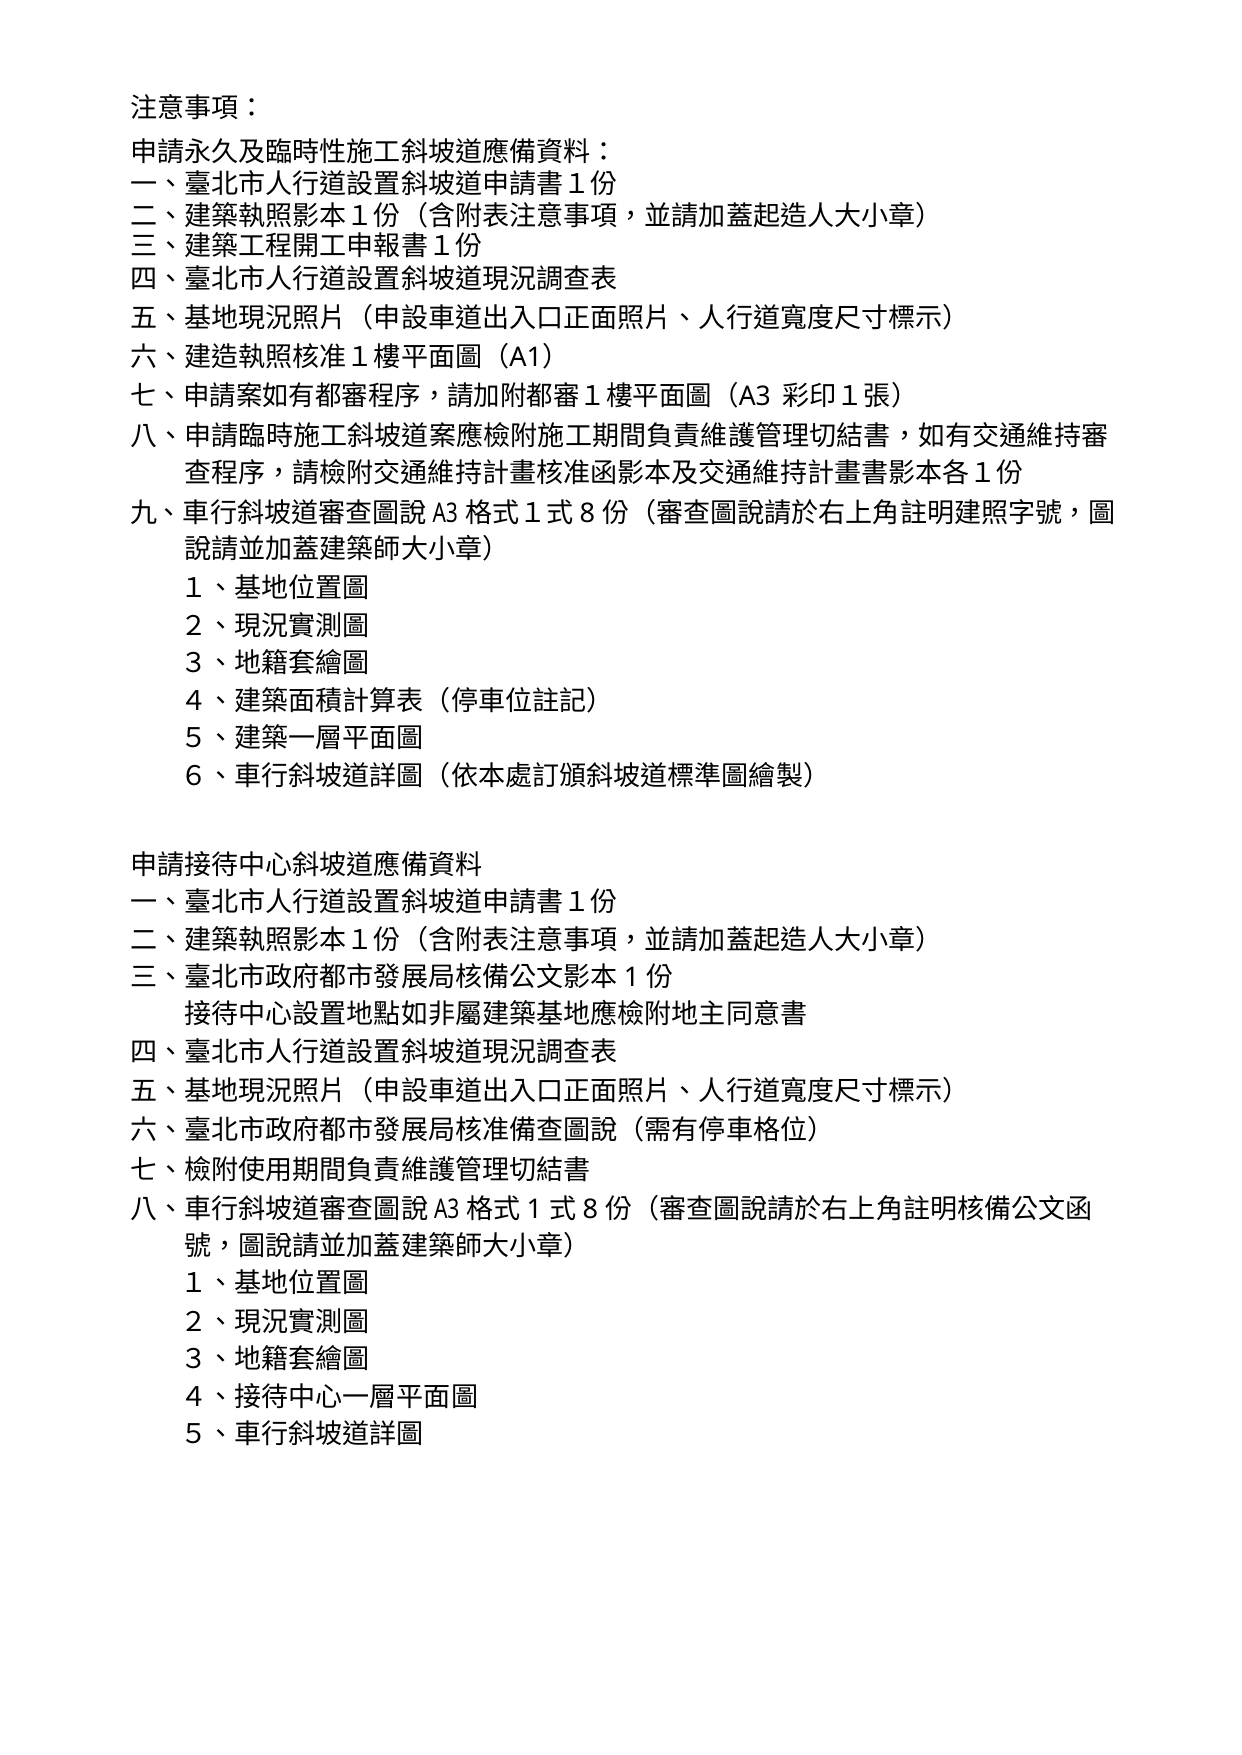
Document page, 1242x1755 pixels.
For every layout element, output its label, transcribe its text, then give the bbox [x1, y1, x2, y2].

text ２、現況實測圖 [180, 604, 1133, 641]
text 申請永久及臨時性施工斜坡道應備資料： [130, 136, 953, 168]
text 五、基地現況照片（申設車道出入口正面照片、人行道寬度尺寸標示） [130, 1070, 1121, 1108]
text ５、車行斜坡道詳圖 [180, 1412, 1133, 1450]
text 五、基地現況照片（申設車道出入口正面照片、人行道寬度尺寸標示） [130, 297, 1121, 334]
text 號，圖說請並加蓋建築師大小章） [184, 1226, 1133, 1263]
text 查程序，請檢附交通維持計畫核准函影本及交通維持計畫書影本各１份 [130, 453, 1121, 490]
text 申請接待中心斜坡道應備資料 [130, 844, 953, 882]
text 八、車行斜坡道審查圖說 A3 格式 1 式 8 份（審查圖說請於右上角註明核備公文函 [130, 1188, 1121, 1226]
text ２、現況實測圖 [180, 1300, 1133, 1337]
text ３、地籍套繪圖 [180, 641, 1133, 679]
text 七、申請案如有都審程序，請加附都審１樓平面圖（A3 彩印１張） [130, 376, 1121, 413]
text 一、臺北市人行道設置斜坡道申請書１份 [130, 882, 953, 919]
text ４、建築面積計算表（停車位註記） [180, 679, 1133, 716]
text 二、建築執照影本１份（含附表注意事項，並請加蓋起造人大小章） 三、建築工程開工申報書１份 [130, 200, 953, 263]
text 接待中心設置地點如非屬建築基地應檢附地主同意書 [184, 994, 1133, 1031]
text ５、建築一層平面圖 [180, 716, 1133, 754]
text 六、臺北市政府都市發展局核准備查圖說（需有停車格位） [130, 1110, 1121, 1147]
text １、基地位置圖 [180, 1263, 1133, 1300]
text 八、申請臨時施工斜坡道案應檢附施工期間負責維護管理切結書，如有交通維持審 [130, 415, 1121, 453]
text 一、臺北市人行道設置斜坡道申請書１份 [130, 168, 953, 200]
text ４、接待中心一層平面圖 [180, 1375, 1133, 1412]
text 四、臺北市人行道設置斜坡道現況調查表 [130, 263, 953, 295]
text 四、臺北市人行道設置斜坡道現況調查表 [130, 1031, 953, 1068]
text ３、地籍套繪圖 [180, 1337, 1133, 1375]
text 注意事項： [130, 83, 1133, 123]
text 二、建築執照影本１份（含附表注意事項，並請加蓋起造人大小章） 三、臺北市政府都市發展局核備公文影本 1 份 [130, 919, 953, 994]
text 七、檢附使用期間負責維護管理切結書 [130, 1149, 1121, 1187]
text ６、車行斜坡道詳圖（依本處訂頒斜坡道標準圖繪製） [180, 754, 1133, 791]
text 九、車行斜坡道審查圖說 A3 格式１式 8 份（審查圖說請於右上角註明建照字號，圖 [130, 492, 1121, 529]
text １、基地位置圖 [180, 566, 1133, 604]
text 六、建造執照核准１樓平面圖（A1） [130, 336, 1121, 374]
text 說請並加蓋建築師大小章） [184, 529, 1133, 566]
